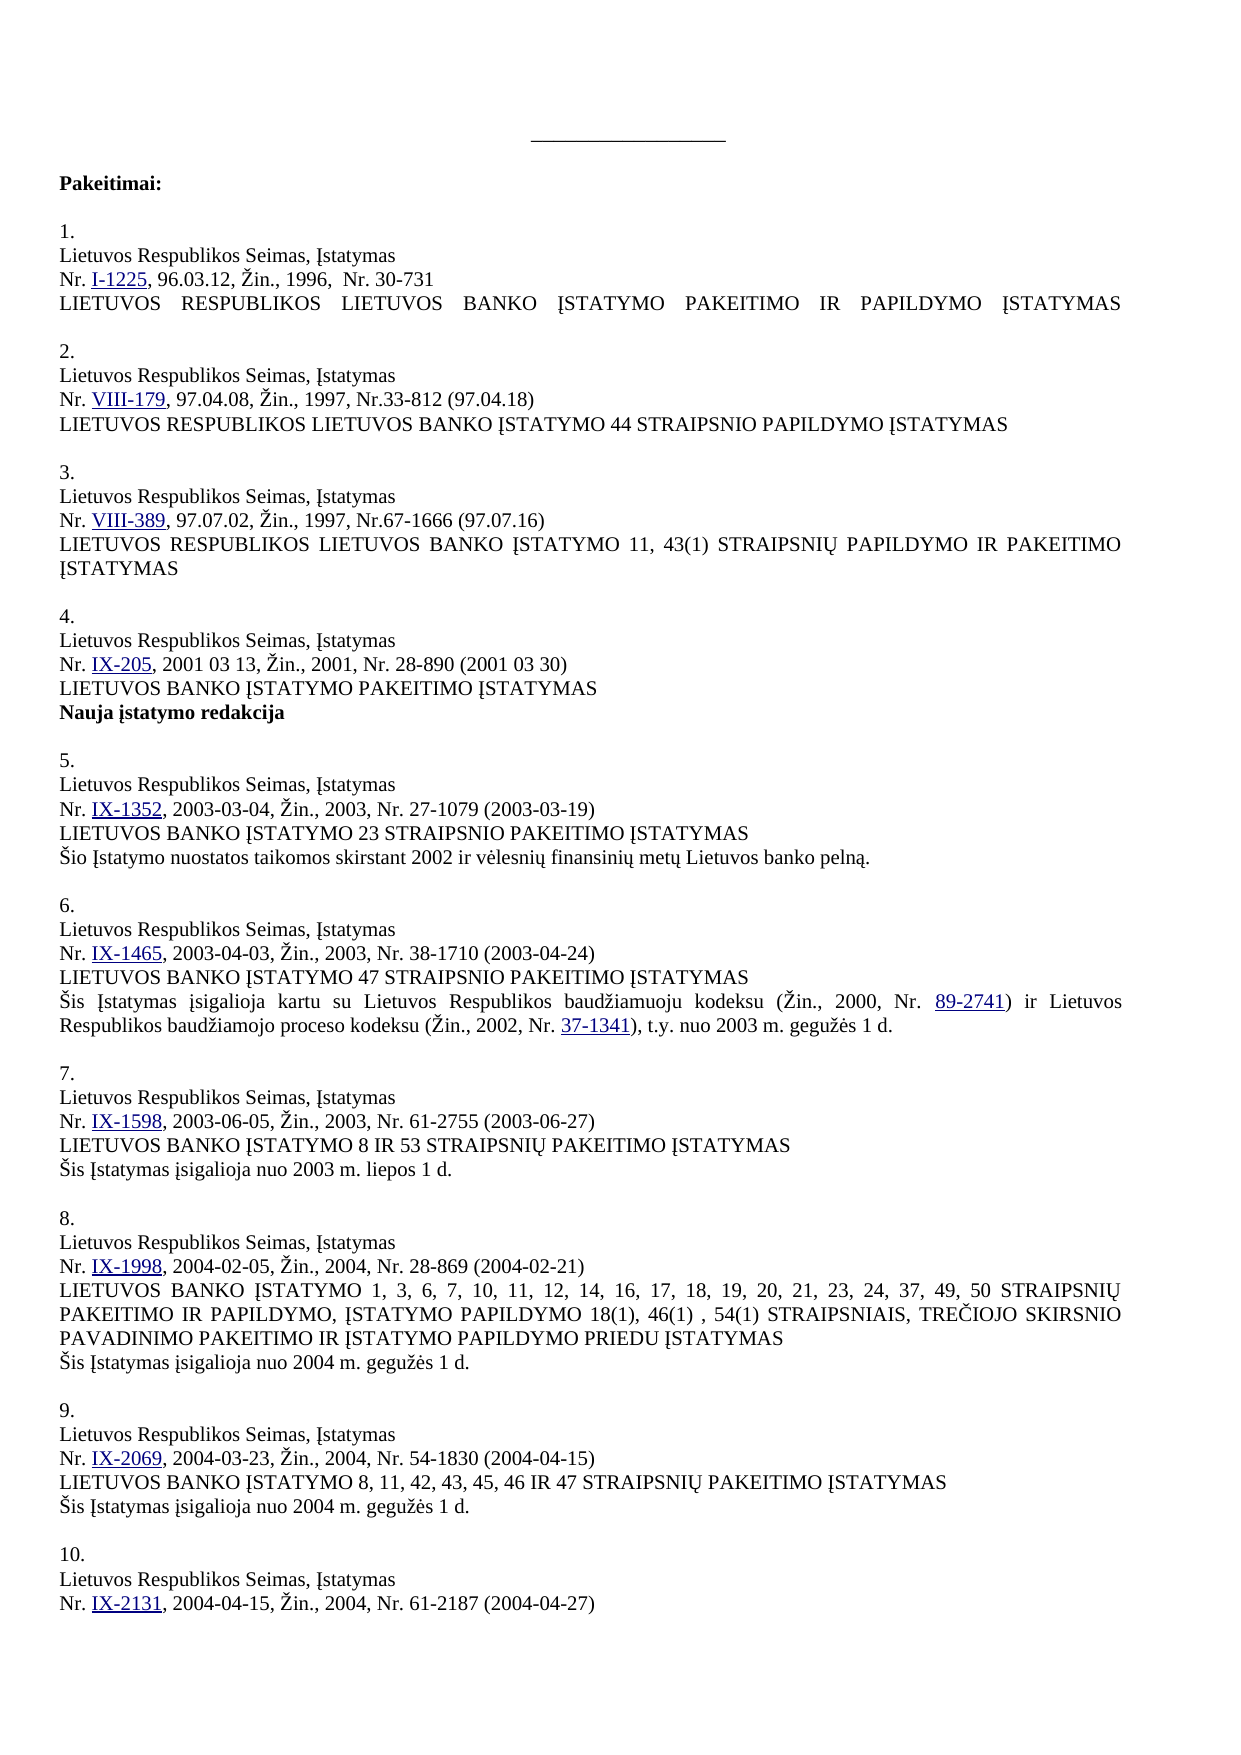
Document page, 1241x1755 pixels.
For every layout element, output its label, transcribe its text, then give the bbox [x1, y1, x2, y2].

text Nr. IX-205, 2001 03 13, Žin., 2001, Nr. 28-890 (2001 03 30) [59, 652, 1122, 676]
text Šio Įstatymo nuostatos taikomos skirstant 2002 ir vėlesnių finansinių metų Lietuvos banko pelną. [59, 844, 1122, 869]
text LIETUVOS BANKO ĮSTATYMO 8, 11, 42, 43, 45, 46 IR 47 STRAIPSNIŲ PAKEITIMO ĮSTATYMAS [59, 1470, 1122, 1494]
text Nr. IX-1598, 2003-06-05, Žin., 2003, Nr. 61-2755 (2003-06-27) [59, 1109, 1122, 1133]
text Šis Įstatymas įsigalioja kartu su Lietuvos Respublikos baudžiamuoju kodeksu (Žin., 2000, Nr. 89-2741) ir Lietuvos Respublikos baudžiamojo proceso kodeksu (Žin., 2002, Nr. 37-1341), t.y. nuo 2003 m. gegužės 1 d. [59, 989, 1122, 1037]
text 7. [59, 1061, 1122, 1085]
text LIETUVOS BANKO ĮSTATYMO 1, 3, 6, 7, 10, 11, 12, 14, 16, 17, 18, 19, 20, 21, 23, 24, 37, 49, 50 STRAIPSNIŲ PAKEITIMO IR PAPILDYMO, ĮSTATYMO PAPILDYMO 18(1), 46(1) , 54(1) STRAIPSNIAIS, TREČIOJO SKIRSNIO PAVADINIMO PAKEITIMO IR ĮSTATYMO PAPILDYMO PRIEDU ĮSTATYMAS [59, 1278, 1122, 1350]
text LIETUVOS RESPUBLIKOS LIETUVOS BANKO ĮSTATYMO 44 STRAIPSNIO PAPILDYMO ĮSTATYMAS [59, 411, 1122, 436]
text LIETUVOS RESPUBLIKOS LIETUVOS BANKO ĮSTATYMO PAKEITIMO IR PAPILDYMO ĮSTATYMAS [59, 291, 1122, 339]
subtitle Nauja įstatymo redakcija [59, 700, 1122, 724]
text 3. [59, 459, 1122, 484]
text Lietuvos Respublikos Seimas, Įstatymas [59, 363, 1122, 387]
text Lietuvos Respublikos Seimas, Įstatymas [59, 1229, 1122, 1254]
text 1. [59, 219, 1122, 243]
text 4. [59, 604, 1122, 628]
text Nr. IX-1465, 2003-04-03, Žin., 2003, Nr. 38-1710 (2003-04-24) [59, 941, 1122, 965]
text Nr. I-1225, 96.03.12, Žin., 1996, Nr. 30-731 [59, 267, 1122, 291]
text Lietuvos Respublikos Seimas, Įstatymas [59, 1085, 1122, 1109]
text LIETUVOS BANKO ĮSTATYMO 8 IR 53 STRAIPSNIŲ PAKEITIMO ĮSTATYMAS [59, 1133, 1122, 1157]
text Pakeitimai: [59, 171, 1122, 219]
text 2. [59, 339, 1122, 363]
text Nr. IX-1352, 2003-03-04, Žin., 2003, Nr. 27-1079 (2003-03-19) [59, 796, 1122, 821]
text Nr. VIII-389, 97.07.02, Žin., 1997, Nr.67-1666 (97.07.16) [59, 508, 1122, 532]
text Lietuvos Respublikos Seimas, Įstatymas [59, 628, 1122, 652]
text 10. [59, 1542, 1122, 1566]
text 6. [59, 893, 1122, 917]
text 5. [59, 748, 1122, 772]
text LIETUVOS BANKO ĮSTATYMO 23 STRAIPSNIO PAKEITIMO ĮSTATYMAS [59, 821, 1122, 844]
text Nr. IX-2131, 2004-04-15, Žin., 2004, Nr. 61-2187 (2004-04-27) [59, 1591, 1122, 1614]
text Nr. IX-2069, 2004-03-23, Žin., 2004, Nr. 54-1830 (2004-04-15) [59, 1446, 1122, 1470]
text LIETUVOS RESPUBLIKOS LIETUVOS BANKO ĮSTATYMO 11, 43(1) STRAIPSNIŲ PAPILDYMO IR PAKEITIMO ĮSTATYMAS [59, 532, 1122, 580]
text LIETUVOS BANKO ĮSTATYMO PAKEITIMO ĮSTATYMAS [59, 676, 1122, 700]
text Šis Įstatymas įsigalioja nuo 2004 m. gegužės 1 d. [59, 1494, 1122, 1518]
text Lietuvos Respublikos Seimas, Įstatymas [59, 772, 1122, 796]
text _________________ [59, 118, 1122, 144]
text Nr. VIII-179, 97.04.08, Žin., 1997, Nr.33-812 (97.04.18) [59, 387, 1122, 411]
text LIETUVOS BANKO ĮSTATYMO 47 STRAIPSNIO PAKEITIMO ĮSTATYMAS [59, 965, 1122, 989]
text Lietuvos Respublikos Seimas, Įstatymas [59, 484, 1122, 508]
text Nr. IX-1998, 2004-02-05, Žin., 2004, Nr. 28-869 (2004-02-21) [59, 1254, 1122, 1278]
text Lietuvos Respublikos Seimas, Įstatymas [59, 1422, 1122, 1446]
text Lietuvos Respublikos Seimas, Įstatymas [59, 1566, 1122, 1591]
text Šis Įstatymas įsigalioja nuo 2003 m. liepos 1 d. [59, 1157, 1122, 1181]
text 8. [59, 1206, 1122, 1229]
text Šis Įstatymas įsigalioja nuo 2004 m. gegužės 1 d. [59, 1350, 1122, 1374]
text 9. [59, 1398, 1122, 1422]
text Lietuvos Respublikos Seimas, Įstatymas [59, 243, 1122, 267]
text Lietuvos Respublikos Seimas, Įstatymas [59, 917, 1122, 941]
